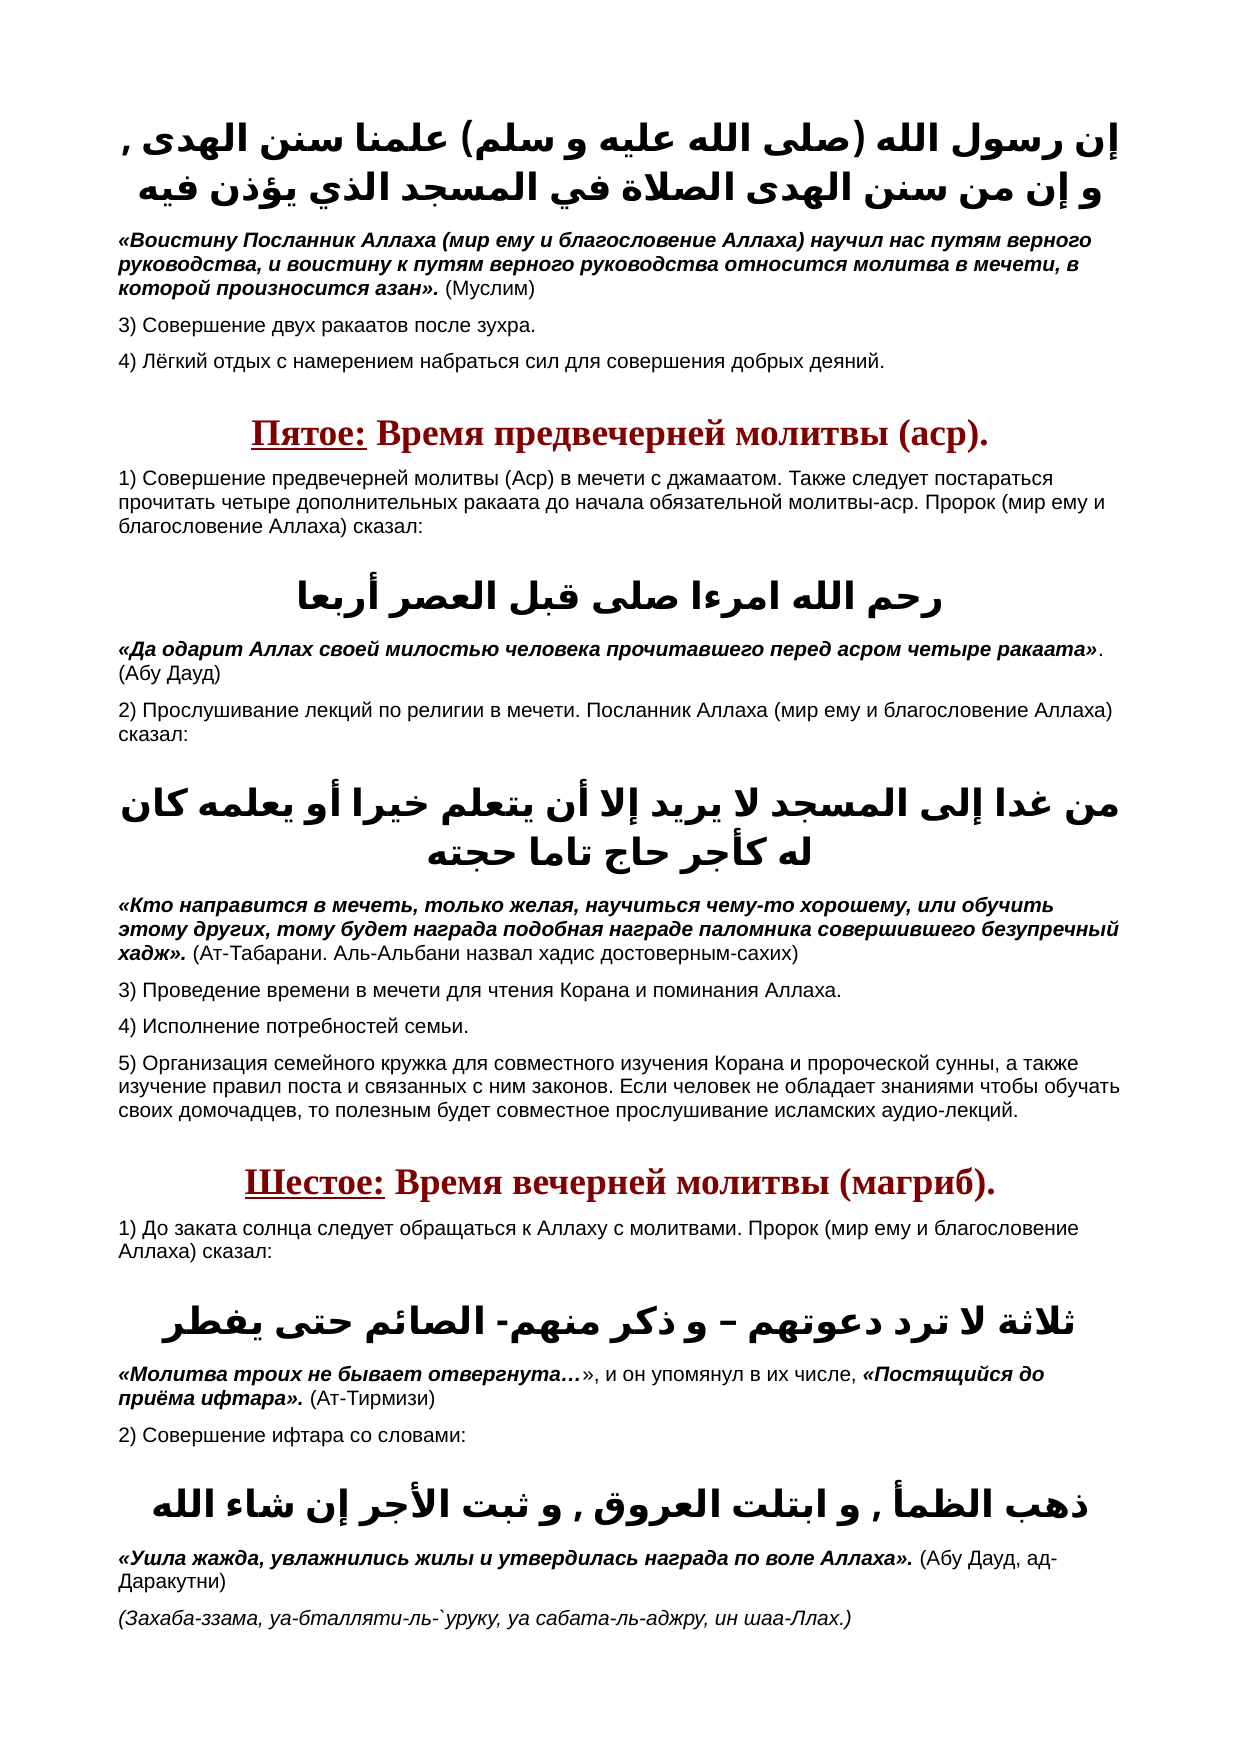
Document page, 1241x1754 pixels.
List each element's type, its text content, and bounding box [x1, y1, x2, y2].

text 3) Проведение времени в мечети для чтения Корана и поминания Аллаха. [118, 977, 1122, 1001]
text 4) Исполнение потребностей семьи. [118, 1014, 1122, 1038]
text 3) Совершение двух ракаатов после зухра. [118, 313, 1122, 337]
text 4) Лёгкий отдых с намерением набраться сил для совершения добрых деяний. [118, 349, 1122, 373]
text 2) Совершение ифтара со словами: [118, 1422, 1122, 1446]
text «Ушла жажда, увлажнились жилы и утвердилась награда по воле Аллаха». (Абу Дауд, ад-Даракутни) [118, 1545, 1122, 1593]
text 2) Прослушивание лекций по религии в мечети. Посланник Аллаха (мир ему и благословение Аллаха) сказал: [118, 697, 1122, 745]
text 1) Совершение предвечерней молитвы (Аср) в мечети с джамаатом. Также следует постараться прочитать четыре дополнительных ракаата до начала обязательной молитвы-аср. Пророк (мир ему и благословение Аллаха) сказал: [118, 466, 1122, 538]
subtitle ذهب الظمأ , و ابتلت العروق , و ثبت الأجر إن شاء الله [118, 1484, 1122, 1533]
text «Молитва троих не бывает отвергнута…», и он упомянул в их числе, «Постящийся до приёма ифтара». (Ат-Тирмизи) [118, 1362, 1122, 1410]
text 1) До заката солнца следует обращаться к Аллаху с молитвами. Пророк (мир ему и благословение Аллаха) сказал: [118, 1215, 1122, 1263]
text (Захаба-ззама, уа-бталляти-ль-`уруку, уа сабата-ль-аджру, ин шаа-Ллах.) [118, 1606, 1122, 1630]
subtitle ثلاثة لا ترد دعوتهم – و ذكر منهم- الصائم حتى يفطر [118, 1301, 1122, 1349]
text «Воистину Посланник Аллаха (мир ему и благословение Аллаха) научил нас путям верного руководства, и воистину к путям верного руководства относится молитва в мечети, в которой произносится азан». (Муслим) [118, 228, 1122, 300]
text «Кто направится в мечеть, только желая, научиться чему-то хорошему, или обучить этому других, тому будет награда подобная награде паломника совершившего безупречный хадж». (Ат-Табарани. Аль-Альбани назвал хадис достоверным-сахих) [118, 893, 1122, 965]
subtitle من غدا إلى المسجد لا يريد إلا أن يتعلم خيرا أو يعلمه كان له كأجر حاج تاما حجته [118, 783, 1122, 881]
subtitle Пятое: Время предвечерней молитвы (аср). [118, 411, 1122, 454]
subtitle رحم الله امرءا صلى قبل العصر أربعا [118, 576, 1122, 624]
text «Да одарит Аллах своей милостью человека прочитавшего перед асром четыре ракаата». (Абу Дауд) [118, 637, 1122, 685]
subtitle Шестое: Время вечерней молитвы (магриб). [118, 1160, 1122, 1203]
text 5) Организация семейного кружка для совместного изучения Корана и пророческой сунны, а также изучение правил поста и связанных с ним законов. Если человек не обладает знаниями чтобы обучать своих домочадцев, то полезным будет совместное прослушивание исламских аудио-лекций. [118, 1050, 1122, 1122]
subtitle إن رسول الله (صلى الله عليه و سلم) علمنا سنن الهدى , و إن من سنن الهدى الصلاة في المسجد الذي يؤذن فيه [118, 118, 1122, 216]
